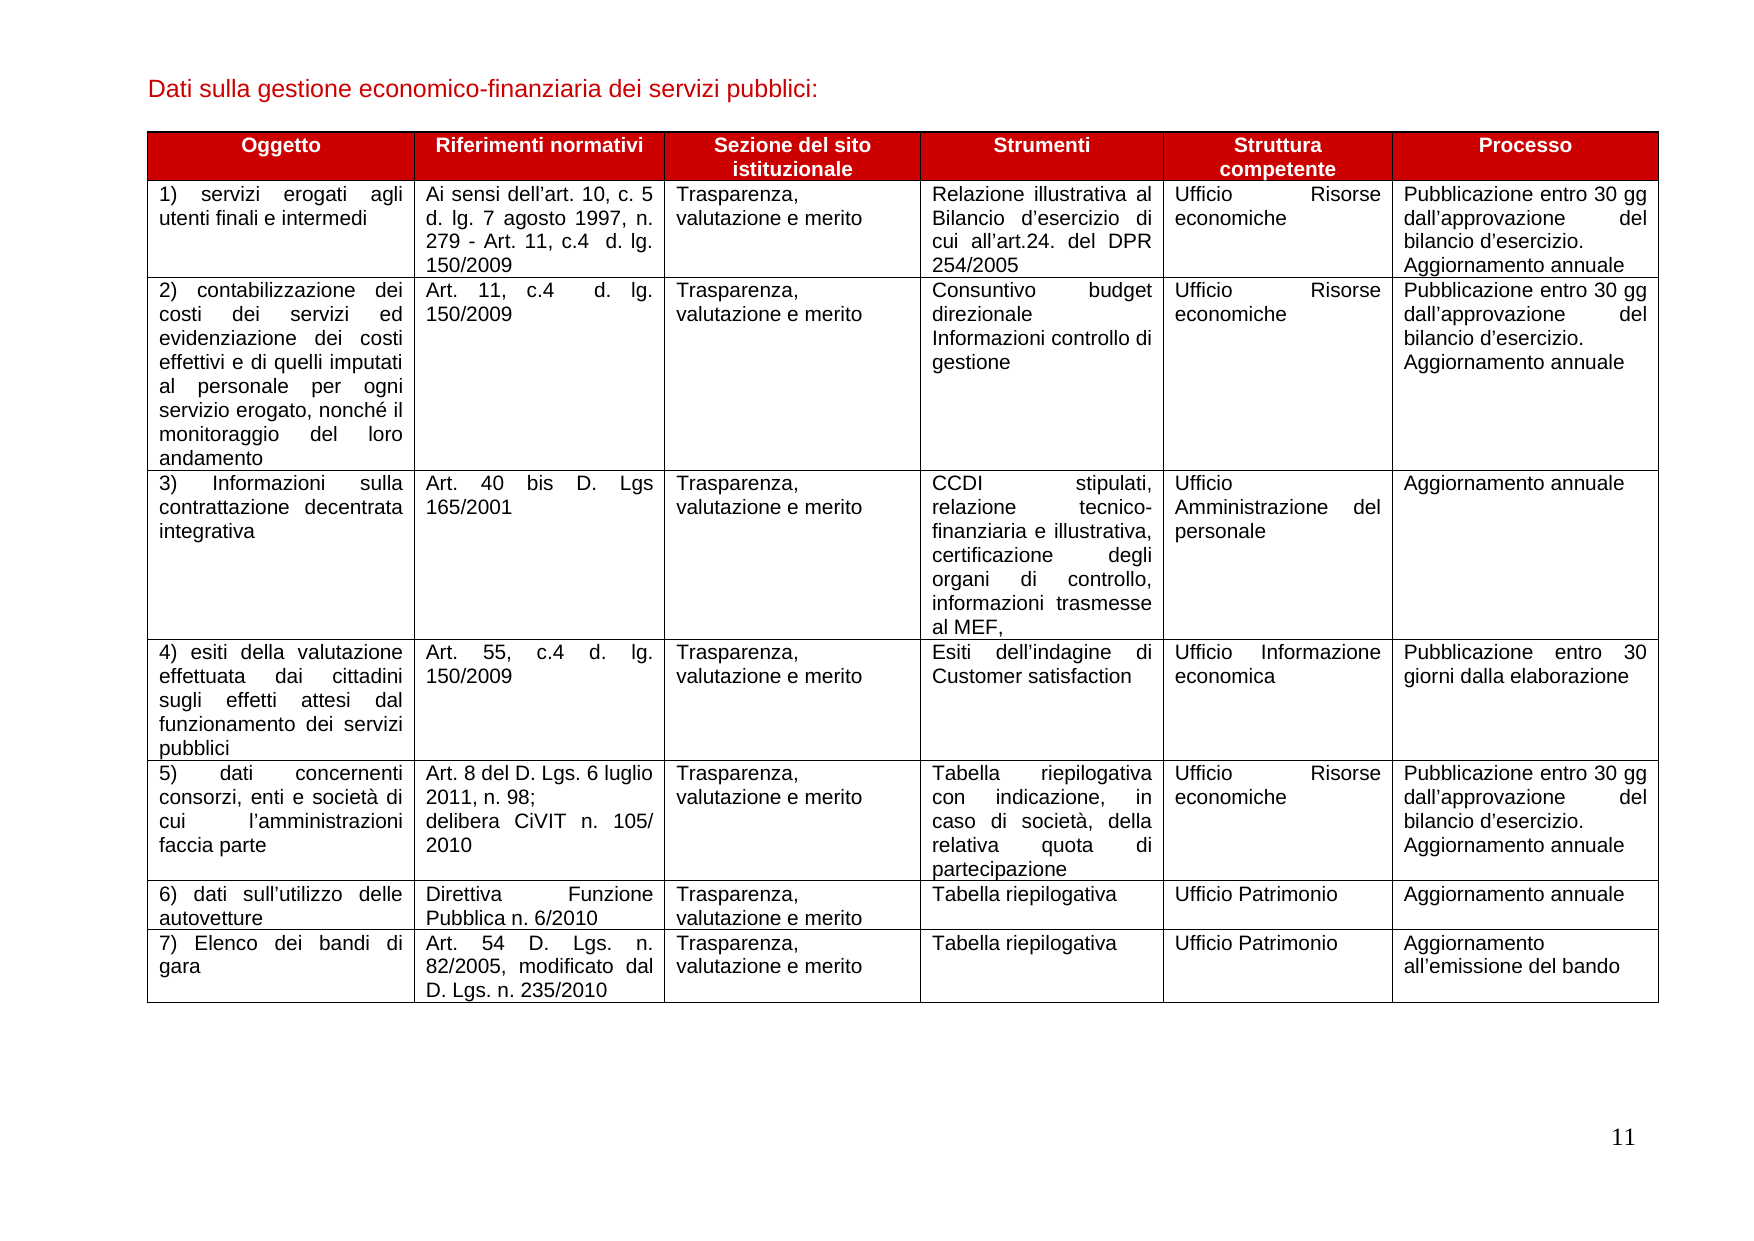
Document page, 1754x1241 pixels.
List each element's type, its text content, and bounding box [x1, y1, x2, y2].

table_cell Pubblicazione entro 30 giorni dalla elaborazione [1393, 640, 1658, 759]
table_cell Direttiva Funzione Pubblica n. 6/2010 [415, 881, 664, 929]
table_cell CCDI stipulati, relazione tecnico-finanziaria e illustrativa, certificazione degli organi di controllo, informazioni trasmesse al MEF, [921, 471, 1163, 639]
table_header Sezione del sito istituzionale [665, 133, 920, 180]
table_cell Art. 40 bis D. Lgs 165/2001 [415, 471, 664, 639]
table_cell Tabella riepilogativa con indicazione, in caso di società, della relativa quota di partecipazione [921, 761, 1163, 880]
table_cell Esiti dell’indagine di Customer satisfaction [921, 640, 1163, 759]
table_cell 7) Elenco dei bandi di gara [148, 930, 414, 1002]
table_cell Ufficio Informazione economica [1164, 640, 1392, 759]
table_cell Consuntivo budget direzionale Informazioni controllo di gestione [921, 278, 1163, 470]
table_cell Tabella riepilogativa [921, 881, 1163, 929]
table_header Processo [1393, 133, 1658, 180]
table_cell Ufficio Risorse economiche [1164, 181, 1392, 277]
table_cell Ufficio Patrimonio [1164, 881, 1392, 929]
table_header Strumenti [921, 133, 1163, 180]
table_cell Pubblicazione entro 30 gg dall’approvazione del bilancio d’esercizio. Aggiornamento annuale [1393, 761, 1658, 880]
table_cell Aggiornamento all’emissione del bando [1393, 930, 1658, 1002]
table_cell Aggiornamento annuale [1393, 881, 1658, 929]
table_cell Trasparenza, valutazione e merito [665, 471, 920, 639]
table_header Oggetto [148, 133, 414, 180]
table_cell Ufficio Amministrazione del personale [1164, 471, 1392, 639]
table_cell Art. 8 del D. Lgs. 6 luglio 2011, n. 98; delibera CiVIT n. 105/ 2010 [415, 761, 664, 880]
table_cell 6) dati sull’utilizzo delle autovetture [148, 881, 414, 929]
table_cell Pubblicazione entro 30 gg dall’approvazione del bilancio d’esercizio. Aggiornamento annuale [1393, 181, 1658, 277]
table_cell Pubblicazione entro 30 gg dall’approvazione del bilancio d’esercizio. Aggiornamento annuale [1393, 278, 1658, 470]
table_cell 4) esiti della valutazione effettuata dai cittadini sugli effetti attesi dal funzionamento dei servizi pubblici [148, 640, 414, 759]
table_cell Ufficio Risorse economiche [1164, 278, 1392, 470]
table_cell Trasparenza, valutazione e merito [665, 640, 920, 759]
text Dati sulla gestione economico-finanziaria dei servizi pubblici: [148, 74, 1636, 103]
table_cell Trasparenza, valutazione e merito [665, 278, 920, 470]
table_cell Trasparenza, valutazione e merito [665, 930, 920, 1002]
table_header Struttura competente [1164, 133, 1392, 180]
table_cell 3) Informazioni sulla contrattazione decentrata integrativa [148, 471, 414, 639]
table_cell Tabella riepilogativa [921, 930, 1163, 1002]
table_cell 5) dati concernenti consorzi, enti e società di cui l’amministrazioni faccia parte [148, 761, 414, 880]
table_cell Ufficio Patrimonio [1164, 930, 1392, 1002]
table_cell Ai sensi dell’art. 10, c. 5 d. lg. 7 agosto 1997, n. 279 - Art. 11, c.4 d. lg. 150/2009 [415, 181, 664, 277]
table_cell Trasparenza, valutazione e merito [665, 881, 920, 929]
table_cell Art. 11, c.4 d. lg. 150/2009 [415, 278, 664, 470]
table_cell Art. 55, c.4 d. lg. 150/2009 [415, 640, 664, 759]
table_cell 1) servizi erogati agli utenti finali e intermedi [148, 181, 414, 277]
table_cell Art. 54 D. Lgs. n. 82/2005, modificato dal D. Lgs. n. 235/2010 [415, 930, 664, 1002]
table_cell Ufficio Risorse economiche [1164, 761, 1392, 880]
table_cell 2) contabilizzazione dei costi dei servizi ed evidenziazione dei costi effettivi e di quelli imputati al personale per ogni servizio erogato, nonché il monitoraggio del loro andamento [148, 278, 414, 470]
table_cell Aggiornamento annuale [1393, 471, 1658, 639]
table_cell Trasparenza, valutazione e merito [665, 761, 920, 880]
table_header Riferimenti normativi [415, 133, 664, 180]
table_cell Relazione illustrativa al Bilancio d’esercizio di cui all’art.24. del DPR 254/2005 [921, 181, 1163, 277]
table_cell Trasparenza, valutazione e merito [665, 181, 920, 277]
